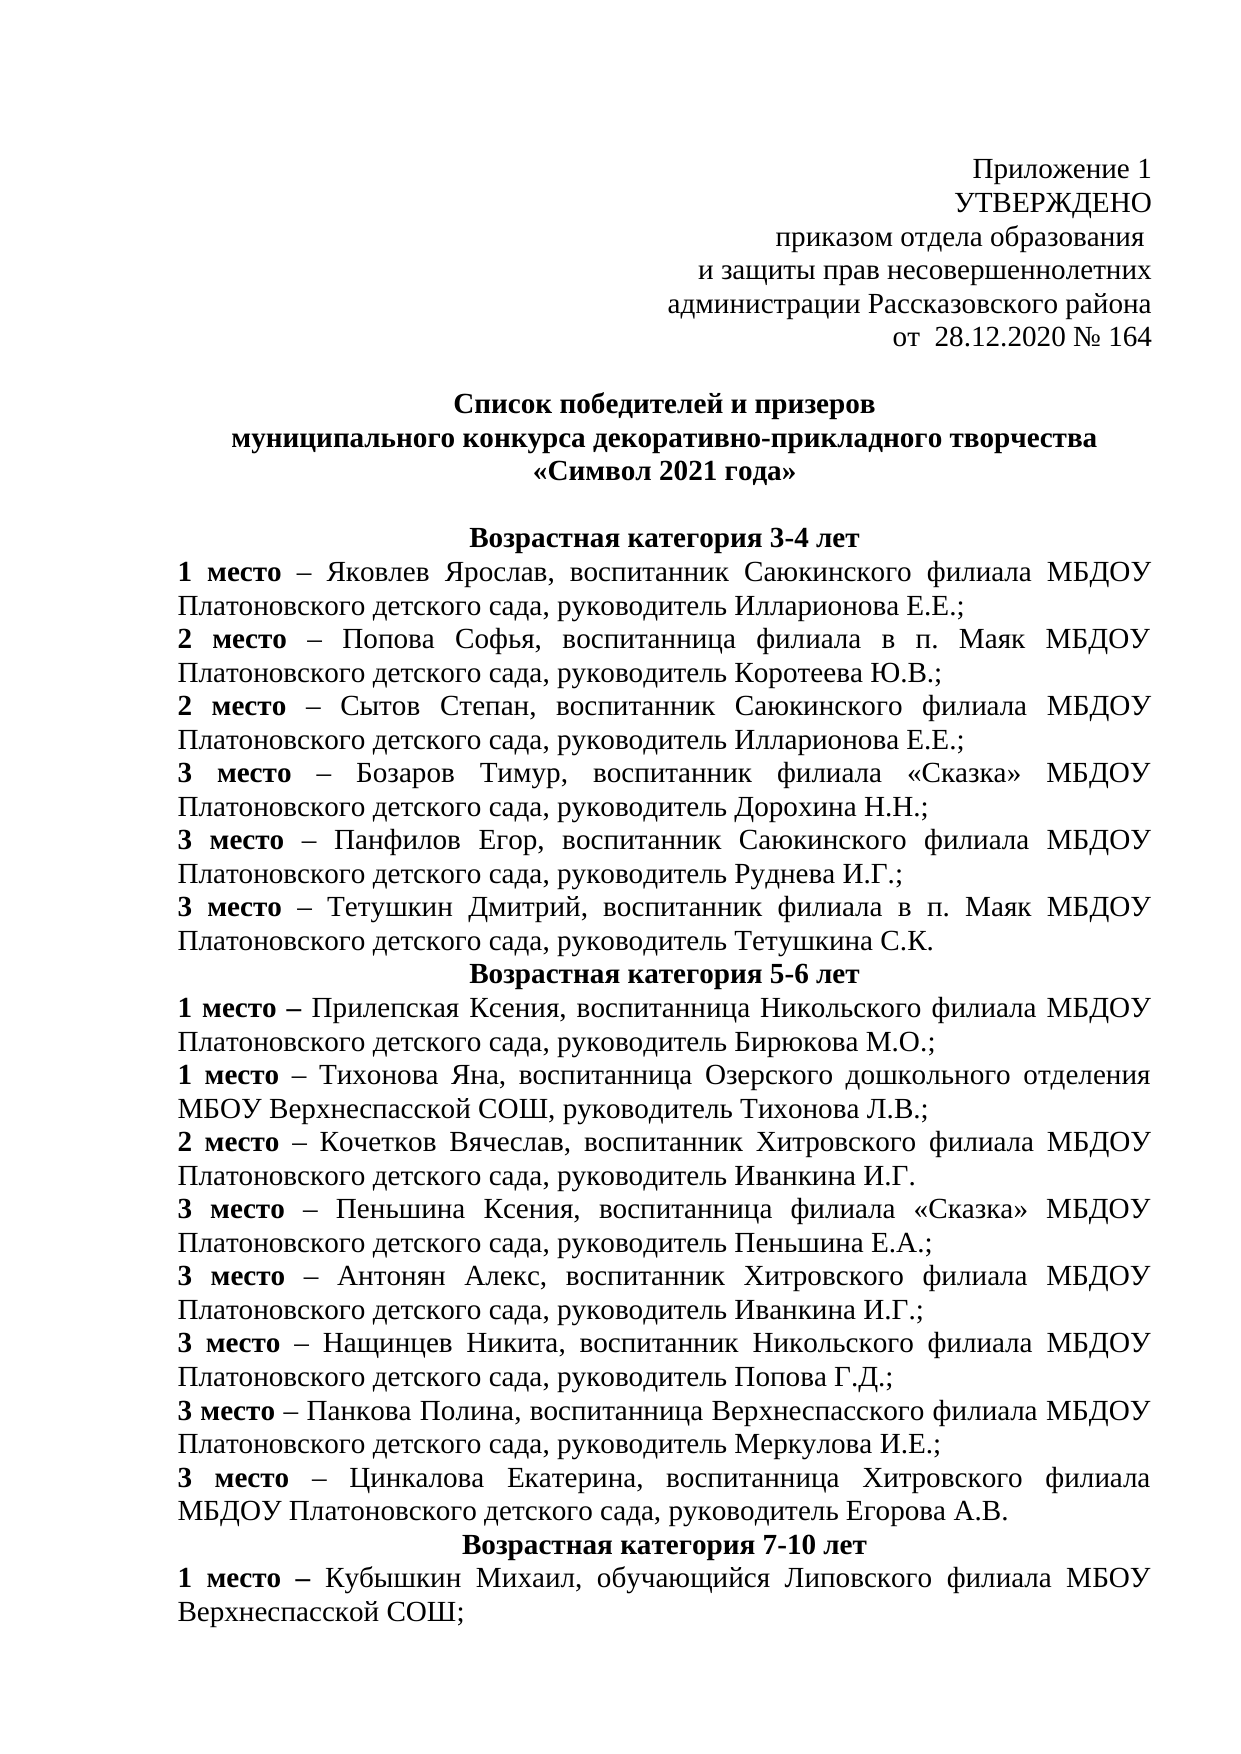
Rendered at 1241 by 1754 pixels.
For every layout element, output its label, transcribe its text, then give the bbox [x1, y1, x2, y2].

text 3 место – Бозаров Тимур, воспитанник филиала «Сказка» МБДОУ Платоновского детского сада, руководитель Дорохина Н.Н.; [177, 755, 1152, 822]
text УТВЕРЖДЕНО [177, 185, 1152, 219]
text 3 место – Панкова Полина, воспитанница Верхнеспасского филиала МБДОУ Платоновского детского сада, руководитель Меркулова И.Е.; [177, 1393, 1152, 1460]
text 1 место – Кубышкин Михаил, обучающийся Липовского филиала МБОУ Верхнеспасской СОШ; [177, 1560, 1152, 1627]
text муниципального конкурса декоративно-прикладного творчества «Символ 2021 года» [177, 420, 1152, 487]
text Приложение 1 [177, 152, 1152, 185]
text 1 место – Яковлев Ярослав, воспитанник Саюкинского филиала МБДОУ Платоновского детского сада, руководитель Илларионова Е.Е.; [177, 554, 1152, 621]
text 2 место – Попова Софья, воспитанница филиала в п. Маяк МБДОУ Платоновского детского сада, руководитель Коротеева Ю.В.; [177, 621, 1152, 688]
text 1 место – Прилепская Ксения, воспитанница Никольского филиала МБДОУ Платоновского детского сада, руководитель Бирюкова М.О.; [177, 990, 1152, 1057]
text приказом отдела образования [177, 219, 1152, 252]
text 3 место – Нащинцев Никита, воспитанник Никольского филиала МБДОУ Платоновского детского сада, руководитель Попова Г.Д.; [177, 1326, 1152, 1393]
text 3 место – Тетушкин Дмитрий, воспитанник филиала в п. Маяк МБДОУ Платоновского детского сада, руководитель Тетушкина С.К. [177, 889, 1152, 957]
text 1 место – Тихонова Яна, воспитанница Озерского дошкольного отделения МБОУ Верхнеспасской СОШ, руководитель Тихонова Л.В.; [177, 1057, 1152, 1124]
text Возрастная категория 7-10 лет [177, 1527, 1152, 1560]
text 3 место – Пеньшина Ксения, воспитанница филиала «Сказка» МБДОУ Платоновского детского сада, руководитель Пеньшина Е.А.; [177, 1191, 1152, 1258]
text Возрастная категория 5-6 лет [177, 957, 1152, 990]
text 3 место – Панфилов Егор, воспитанник Саюкинского филиала МБДОУ Платоновского детского сада, руководитель Руднева И.Г.; [177, 822, 1152, 889]
text Возрастная категория 3-4 лет [177, 521, 1152, 554]
text и защиты прав несовершеннолетних [177, 252, 1152, 286]
text Список победителей и призеров [177, 386, 1152, 420]
text 2 место – Сытов Степан, воспитанник Саюкинского филиала МБДОУ Платоновского детского сада, руководитель Илларионова Е.Е.; [177, 688, 1152, 755]
text администрации Рассказовского района [177, 286, 1152, 319]
text 3 место – Антонян Алекс, воспитанник Хитровского филиала МБДОУ Платоновского детского сада, руководитель Иванкина И.Г.; [177, 1258, 1152, 1326]
text 2 место – Кочетков Вячеслав, воспитанник Хитровского филиала МБДОУ Платоновского детского сада, руководитель Иванкина И.Г. [177, 1124, 1152, 1191]
text от 28.12.2020 № 164 [177, 319, 1152, 353]
text 3 место – Цинкалова Екатерина, воспитанница Хитровского филиала МБДОУ Платоновского детского сада, руководитель Егорова А.В. [177, 1460, 1152, 1527]
